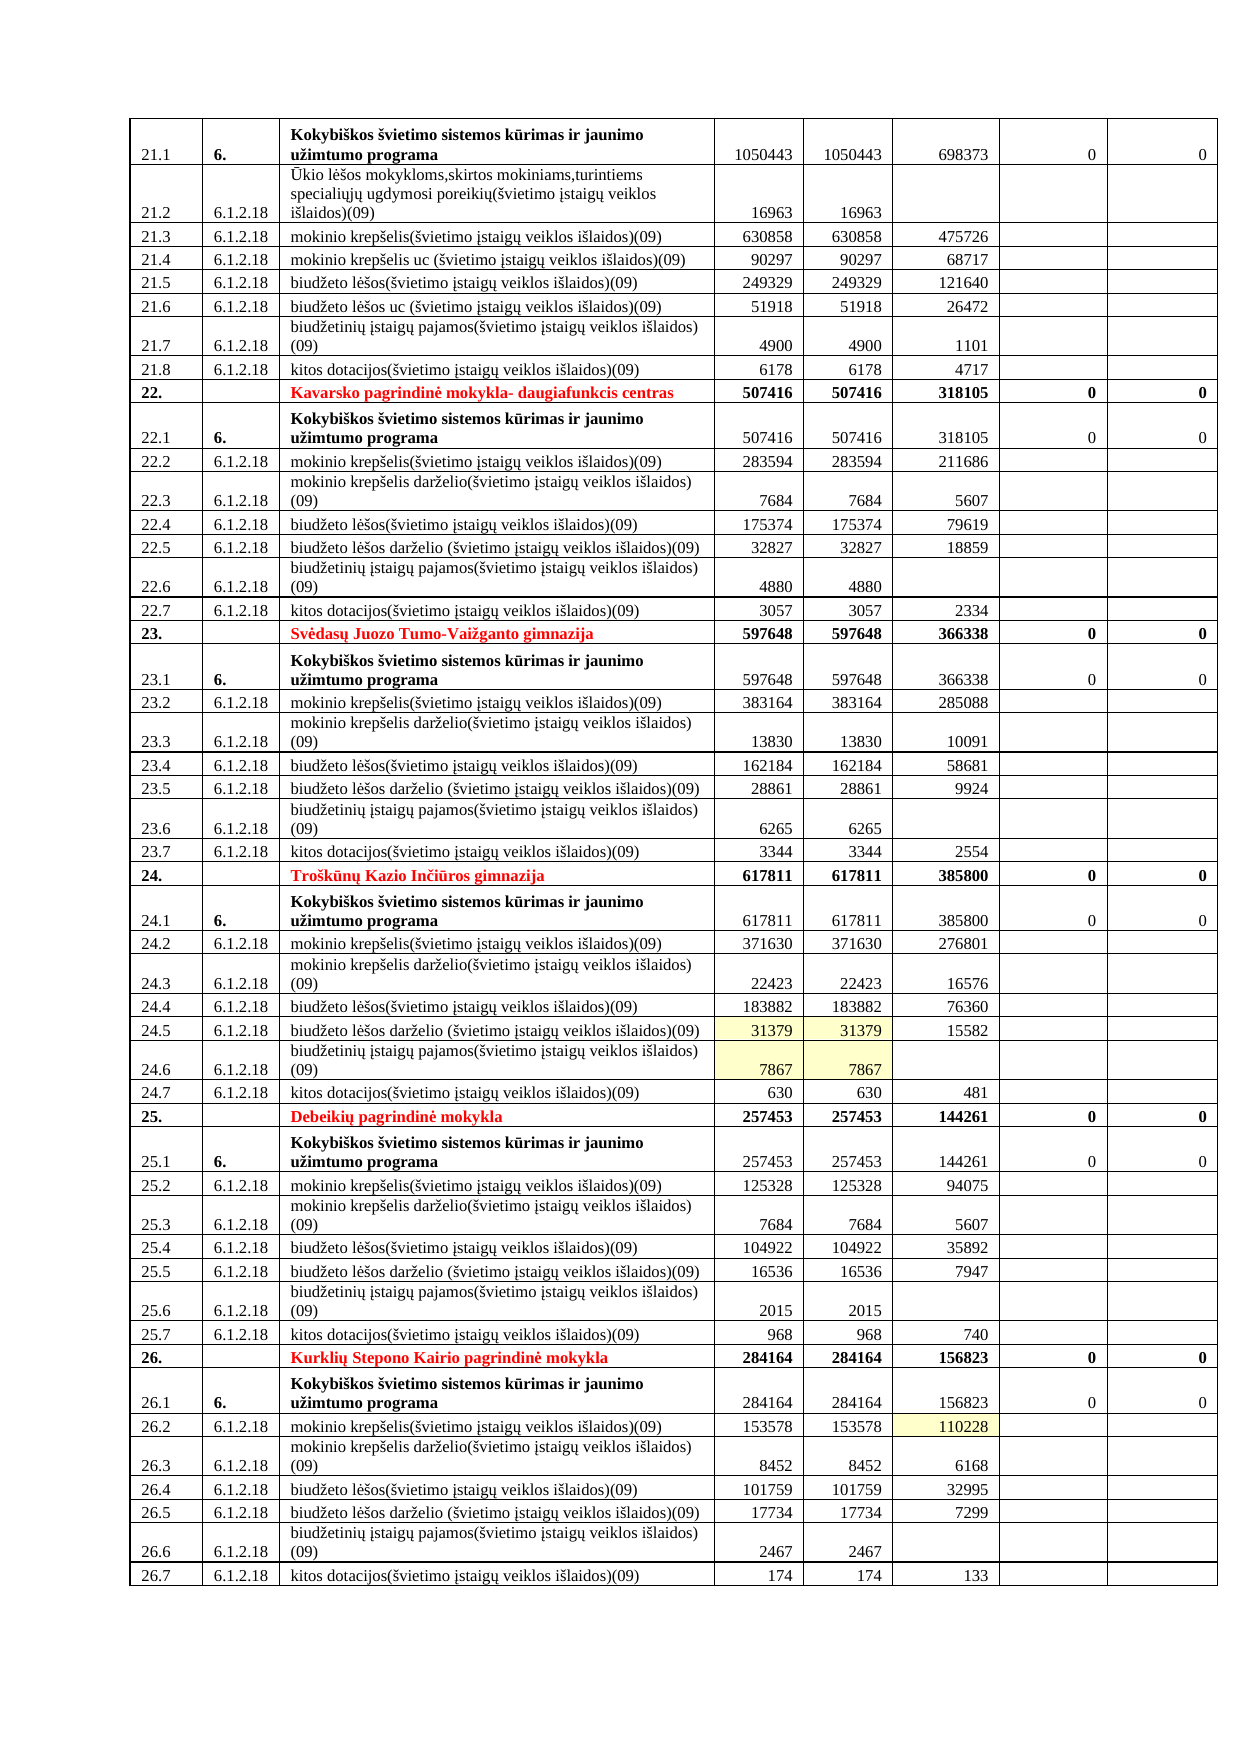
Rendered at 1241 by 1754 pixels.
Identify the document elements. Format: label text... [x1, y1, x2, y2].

table_cell [1108, 165, 1217, 222]
table_cell [1108, 994, 1217, 1016]
table_cell 6.1.2.18 [203, 954, 279, 993]
table_cell [203, 1104, 279, 1126]
table_cell 153578 [804, 1414, 892, 1436]
table_cell 2015 [804, 1282, 892, 1320]
table_cell mokinio krepšelis darželio(švietimo įstaigų veiklos išlaidos)(09) [280, 954, 714, 993]
table_cell 26.7 [131, 1563, 202, 1585]
table_cell Kokybiškos švietimo sistemos kūrimas ir jaunimo užimtumo programa [280, 403, 714, 447]
table_cell 6168 [893, 1437, 999, 1475]
table_cell 162184 [715, 753, 803, 775]
table_cell 4880 [804, 558, 892, 596]
table_cell 22.2 [131, 449, 202, 471]
table_cell 6.1.2.18 [203, 1041, 279, 1079]
table_cell [203, 380, 279, 402]
table_cell 6.1.2.18 [203, 294, 279, 316]
table_cell 21.3 [131, 223, 202, 246]
table_cell 507416 [804, 380, 892, 402]
table_cell 156823 [893, 1368, 999, 1412]
table_cell 21.5 [131, 270, 202, 292]
table_cell 7684 [804, 1196, 892, 1234]
table_cell 0 [1108, 1127, 1217, 1171]
table_cell [1000, 1282, 1107, 1320]
table_cell [1000, 1172, 1107, 1194]
table_cell 23.6 [131, 799, 202, 838]
table_cell 23.1 [131, 644, 202, 689]
table_cell kitos dotacijos(švietimo įstaigų veiklos išlaidos)(09) [280, 839, 714, 861]
table_cell 22.6 [131, 558, 202, 596]
table_cell [1108, 1523, 1217, 1561]
table_cell 366338 [893, 644, 999, 689]
table_cell 5607 [893, 1196, 999, 1234]
table_cell 371630 [715, 931, 803, 953]
table_cell [1108, 535, 1217, 557]
table_cell 24.7 [131, 1080, 202, 1102]
table_cell [1108, 317, 1217, 355]
table_cell [1000, 713, 1107, 751]
table_cell 6.1.2.18 [203, 799, 279, 838]
table_cell Kokybiškos švietimo sistemos kūrimas ir jaunimo užimtumo programa [280, 644, 714, 689]
table_cell 6.1.2.18 [203, 1235, 279, 1257]
table_cell Kokybiškos švietimo sistemos kūrimas ir jaunimo užimtumo programa [280, 1127, 714, 1171]
table_cell [1108, 1563, 1217, 1585]
table_cell Debeikių pagrindinė mokykla [280, 1104, 714, 1126]
table_cell [1108, 1500, 1217, 1522]
table_cell [1000, 1437, 1107, 1475]
table_cell [1000, 994, 1107, 1016]
table_cell kitos dotacijos(švietimo įstaigų veiklos išlaidos)(09) [280, 1321, 714, 1344]
table_cell 8452 [715, 1437, 803, 1475]
table_cell 21.2 [131, 165, 202, 222]
table_cell 175374 [804, 511, 892, 534]
table_cell mokinio krepšelis(švietimo įstaigų veiklos išlaidos)(09) [280, 931, 714, 953]
table_cell 10091 [893, 713, 999, 751]
table_cell 23.5 [131, 776, 202, 798]
table_cell 285088 [893, 690, 999, 712]
table_cell 174 [804, 1563, 892, 1585]
table_cell 0 [1000, 1127, 1107, 1171]
table_cell [1000, 294, 1107, 316]
table_cell 283594 [715, 449, 803, 471]
table_cell 174 [715, 1563, 803, 1585]
table_cell 22.4 [131, 511, 202, 534]
table_cell 22423 [804, 954, 892, 993]
table_cell 507416 [715, 380, 803, 402]
table_cell biudžetinių įstaigų pajamos(švietimo įstaigų veiklos išlaidos)(09) [280, 799, 714, 838]
table_cell 25.1 [131, 1127, 202, 1171]
table_cell [1108, 1476, 1217, 1499]
table_cell 25.2 [131, 1172, 202, 1194]
table_cell 21.8 [131, 356, 202, 379]
table_cell 6.1.2.18 [203, 1563, 279, 1585]
table_cell 0 [1108, 403, 1217, 447]
table_cell 6.1.2.18 [203, 931, 279, 953]
table_cell 7947 [893, 1259, 999, 1281]
table_cell biudžeto lėšos(švietimo įstaigų veiklos išlaidos)(09) [280, 1235, 714, 1257]
table_cell 18859 [893, 535, 999, 557]
table_cell 6. [203, 1127, 279, 1171]
table_cell [1108, 247, 1217, 269]
table_cell 6.1.2.18 [203, 776, 279, 798]
table_cell 1050443 [804, 119, 892, 163]
table_cell [1000, 356, 1107, 379]
table_cell [1000, 1500, 1107, 1522]
table_cell [893, 165, 999, 222]
table_cell [1108, 799, 1217, 838]
table_cell mokinio krepšelis(švietimo įstaigų veiklos išlaidos)(09) [280, 1414, 714, 1436]
table_cell [893, 1041, 999, 1079]
table_cell [1108, 1414, 1217, 1436]
table_cell 0 [1000, 1368, 1107, 1412]
table_cell 16536 [804, 1259, 892, 1281]
table_cell [1000, 799, 1107, 838]
table_cell 597648 [804, 621, 892, 643]
table_cell 284164 [804, 1345, 892, 1367]
table_cell 26.1 [131, 1368, 202, 1412]
table_cell 4900 [804, 317, 892, 355]
table_cell [1000, 558, 1107, 596]
table_cell 597648 [804, 644, 892, 689]
table_cell [1108, 1437, 1217, 1475]
table_cell 0 [1108, 1345, 1217, 1367]
table_cell [1000, 753, 1107, 775]
table_cell Kavarsko pagrindinė mokykla- daugiafunkcis centras [280, 380, 714, 402]
table_cell [1000, 1080, 1107, 1102]
table_cell 383164 [715, 690, 803, 712]
table_cell 26.6 [131, 1523, 202, 1561]
table_cell 76360 [893, 994, 999, 1016]
table_cell [1108, 356, 1217, 379]
table_cell 6.1.2.18 [203, 994, 279, 1016]
table_cell [1108, 1017, 1217, 1039]
table_cell 26472 [893, 294, 999, 316]
table_cell [1000, 1259, 1107, 1281]
table_cell 23.4 [131, 753, 202, 775]
table_cell 6.1.2.18 [203, 1196, 279, 1234]
table_cell 0 [1108, 380, 1217, 402]
table_cell mokinio krepšelis darželio(švietimo įstaigų veiklos išlaidos)(09) [280, 713, 714, 751]
table_cell biudžeto lėšos darželio (švietimo įstaigų veiklos išlaidos)(09) [280, 776, 714, 798]
table_cell [1000, 1235, 1107, 1257]
table_cell 32995 [893, 1476, 999, 1499]
table_cell 2467 [804, 1523, 892, 1561]
table_cell 0 [1000, 862, 1107, 884]
table_cell [1000, 1017, 1107, 1039]
table_cell 6265 [715, 799, 803, 838]
table_cell 597648 [715, 621, 803, 643]
table_cell 6.1.2.18 [203, 558, 279, 596]
table_cell 257453 [715, 1127, 803, 1171]
table_cell Kokybiškos švietimo sistemos kūrimas ir jaunimo užimtumo programa [280, 886, 714, 930]
table_cell [893, 799, 999, 838]
table_cell 28861 [804, 776, 892, 798]
table_cell 25.5 [131, 1259, 202, 1281]
table_cell 104922 [715, 1235, 803, 1257]
table_cell 968 [804, 1321, 892, 1344]
table_cell 144261 [893, 1127, 999, 1171]
table_cell 4900 [715, 317, 803, 355]
table_cell 23.3 [131, 713, 202, 751]
table_cell 26.4 [131, 1476, 202, 1499]
table_cell 25.4 [131, 1235, 202, 1257]
table_cell 22.3 [131, 472, 202, 510]
table_cell 24.3 [131, 954, 202, 993]
table_cell Kokybiškos švietimo sistemos kūrimas ir jaunimo užimtumo programa [280, 1368, 714, 1412]
table_cell 17734 [804, 1500, 892, 1522]
table_cell [1108, 270, 1217, 292]
table_cell 7867 [715, 1041, 803, 1079]
table_cell 284164 [715, 1368, 803, 1412]
table_cell 617811 [804, 886, 892, 930]
table_cell 8452 [804, 1437, 892, 1475]
table_cell [1000, 1563, 1107, 1585]
table_cell 6.1.2.18 [203, 690, 279, 712]
table_cell mokinio krepšelis(švietimo įstaigų veiklos išlaidos)(09) [280, 449, 714, 471]
table_cell 94075 [893, 1172, 999, 1194]
table_cell Svėdasų Juozo Tumo-Vaižganto gimnazija [280, 621, 714, 643]
table_cell [1000, 1523, 1107, 1561]
table_cell 16963 [715, 165, 803, 222]
table_cell 0 [1000, 621, 1107, 643]
table_cell 125328 [715, 1172, 803, 1194]
table_cell [1108, 1080, 1217, 1102]
table_cell 26.2 [131, 1414, 202, 1436]
table_cell 0 [1108, 119, 1217, 163]
table_cell 6.1.2.18 [203, 535, 279, 557]
table_cell [893, 1523, 999, 1561]
table_cell [1000, 1476, 1107, 1499]
table_cell 125328 [804, 1172, 892, 1194]
table_cell mokinio krepšelis(švietimo įstaigų veiklos išlaidos)(09) [280, 690, 714, 712]
table_cell 31379 [715, 1017, 803, 1039]
table_cell 6.1.2.18 [203, 839, 279, 861]
table_cell 318105 [893, 403, 999, 447]
table_cell 6.1.2.18 [203, 317, 279, 355]
table_cell biudžeto lėšos darželio (švietimo įstaigų veiklos išlaidos)(09) [280, 1500, 714, 1522]
table_cell [893, 1282, 999, 1320]
table_cell 21.1 [131, 119, 202, 163]
table_cell 6.1.2.18 [203, 1282, 279, 1320]
table_cell [203, 621, 279, 643]
table_cell 0 [1108, 1368, 1217, 1412]
table_cell Ūkio lėšos mokykloms,skirtos mokiniams,turintiems specialiųjų ugdymosi poreikių(švietimo įstaigų veiklos išlaidos)(09) [280, 165, 714, 222]
table_cell 175374 [715, 511, 803, 534]
table_cell 68717 [893, 247, 999, 269]
table_cell mokinio krepšelis darželio(švietimo įstaigų veiklos išlaidos)(09) [280, 1196, 714, 1234]
table_cell 121640 [893, 270, 999, 292]
table_cell [1000, 449, 1107, 471]
table_cell 385800 [893, 862, 999, 884]
table_cell 366338 [893, 621, 999, 643]
table_cell [1000, 954, 1107, 993]
table_cell 24.4 [131, 994, 202, 1016]
table_cell 3057 [804, 598, 892, 620]
table_cell 25.6 [131, 1282, 202, 1320]
table_cell 23.7 [131, 839, 202, 861]
table_cell 13830 [715, 713, 803, 751]
table_cell 183882 [804, 994, 892, 1016]
table_cell 9924 [893, 776, 999, 798]
table_cell 2554 [893, 839, 999, 861]
table_cell 104922 [804, 1235, 892, 1257]
table_cell 17734 [715, 1500, 803, 1522]
table_cell 6.1.2.18 [203, 511, 279, 534]
table_cell 284164 [715, 1345, 803, 1367]
table_cell 7299 [893, 1500, 999, 1522]
table_cell 6. [203, 119, 279, 163]
table_cell [1000, 165, 1107, 222]
table_cell 0 [1108, 1104, 1217, 1126]
table_cell [1108, 690, 1217, 712]
table_cell 51918 [715, 294, 803, 316]
table_cell 6178 [715, 356, 803, 379]
table_cell biudžeto lėšos(švietimo įstaigų veiklos išlaidos)(09) [280, 753, 714, 775]
table_cell 318105 [893, 380, 999, 402]
table_cell [1000, 690, 1107, 712]
table_cell 6.1.2.18 [203, 356, 279, 379]
table_cell [1108, 776, 1217, 798]
table_cell 23. [131, 621, 202, 643]
table_cell [1108, 558, 1217, 596]
table_cell 0 [1108, 644, 1217, 689]
table_cell 7684 [715, 1196, 803, 1234]
table_cell 144261 [893, 1104, 999, 1126]
table_cell mokinio krepšelis uc (švietimo įstaigų veiklos išlaidos)(09) [280, 247, 714, 269]
table_cell 6. [203, 644, 279, 689]
table_cell 15582 [893, 1017, 999, 1039]
table_cell [1000, 247, 1107, 269]
table_cell 24.6 [131, 1041, 202, 1079]
table_cell 32827 [804, 535, 892, 557]
table_cell 6.1.2.18 [203, 1500, 279, 1522]
table_cell 0 [1000, 380, 1107, 402]
table_cell 630 [715, 1080, 803, 1102]
table_cell Troškūnų Kazio Inčiūros gimnazija [280, 862, 714, 884]
table_cell 211686 [893, 449, 999, 471]
table_cell [1000, 317, 1107, 355]
table_cell 21.6 [131, 294, 202, 316]
table_cell [1000, 511, 1107, 534]
table_cell 6.1.2.18 [203, 1437, 279, 1475]
table_cell 183882 [715, 994, 803, 1016]
table_cell 16963 [804, 165, 892, 222]
table_cell 16576 [893, 954, 999, 993]
table_cell mokinio krepšelis darželio(švietimo įstaigų veiklos išlaidos)(09) [280, 472, 714, 510]
table_cell [1108, 1196, 1217, 1234]
table_cell [893, 558, 999, 596]
table_cell 3057 [715, 598, 803, 620]
table_cell biudžetinių įstaigų pajamos(švietimo įstaigų veiklos išlaidos)(09) [280, 317, 714, 355]
table_cell 6.1.2.18 [203, 1080, 279, 1102]
table_cell [1108, 511, 1217, 534]
table_cell [1108, 1235, 1217, 1257]
table_cell 257453 [715, 1104, 803, 1126]
table_cell 22.5 [131, 535, 202, 557]
table_cell 25.3 [131, 1196, 202, 1234]
table_cell 21.7 [131, 317, 202, 355]
table_cell biudžeto lėšos(švietimo įstaigų veiklos išlaidos)(09) [280, 994, 714, 1016]
table_cell 21.4 [131, 247, 202, 269]
table_cell 153578 [715, 1414, 803, 1436]
table_cell 6. [203, 886, 279, 930]
table_cell 162184 [804, 753, 892, 775]
table_cell 110228 [893, 1414, 999, 1436]
table_cell biudžetinių įstaigų pajamos(švietimo įstaigų veiklos išlaidos)(09) [280, 558, 714, 596]
table_cell [1000, 223, 1107, 246]
table_cell [1108, 713, 1217, 751]
table_cell 6.1.2.18 [203, 1414, 279, 1436]
table_cell 22.7 [131, 598, 202, 620]
table_cell 6.1.2.18 [203, 472, 279, 510]
table_cell [1000, 535, 1107, 557]
table_cell [1108, 223, 1217, 246]
table_cell 276801 [893, 931, 999, 953]
table_cell 58681 [893, 753, 999, 775]
table_cell kitos dotacijos(švietimo įstaigų veiklos išlaidos)(09) [280, 356, 714, 379]
table_cell [1108, 931, 1217, 953]
table_cell 26.5 [131, 1500, 202, 1522]
table_cell 6.1.2.18 [203, 449, 279, 471]
table_cell 23.2 [131, 690, 202, 712]
table_cell 6.1.2.18 [203, 270, 279, 292]
table_cell 25. [131, 1104, 202, 1126]
table_cell 6178 [804, 356, 892, 379]
table_cell 6.1.2.18 [203, 598, 279, 620]
table_cell [1000, 931, 1107, 953]
table_cell 383164 [804, 690, 892, 712]
table_cell 35892 [893, 1235, 999, 1257]
table_cell [1000, 1041, 1107, 1079]
table_cell 284164 [804, 1368, 892, 1412]
table_cell 6.1.2.18 [203, 223, 279, 246]
table_cell 6. [203, 1368, 279, 1412]
table_cell biudžeto lėšos darželio (švietimo įstaigų veiklos išlaidos)(09) [280, 1259, 714, 1281]
table_cell 617811 [804, 862, 892, 884]
table_cell 507416 [804, 403, 892, 447]
table_cell 0 [1000, 644, 1107, 689]
table_cell 257453 [804, 1104, 892, 1126]
table_cell [1000, 1196, 1107, 1234]
table_cell [1108, 598, 1217, 620]
table_cell 6.1.2.18 [203, 1017, 279, 1039]
table_cell 5607 [893, 472, 999, 510]
table_cell 22.1 [131, 403, 202, 447]
table_cell 101759 [804, 1476, 892, 1499]
table_cell 7684 [715, 472, 803, 510]
table_cell 156823 [893, 1345, 999, 1367]
table_cell 249329 [715, 270, 803, 292]
table_cell 6.1.2.18 [203, 1259, 279, 1281]
table_cell 740 [893, 1321, 999, 1344]
table_cell 0 [1108, 886, 1217, 930]
table_cell 385800 [893, 886, 999, 930]
table_cell 249329 [804, 270, 892, 292]
table_cell Kurklių Stepono Kairio pagrindinė mokykla [280, 1345, 714, 1367]
table_cell 3344 [804, 839, 892, 861]
table_cell 0 [1000, 886, 1107, 930]
table_cell 22. [131, 380, 202, 402]
table_cell 698373 [893, 119, 999, 163]
table_cell [1000, 598, 1107, 620]
table_cell 6.1.2.18 [203, 1476, 279, 1499]
table_cell 6.1.2.18 [203, 165, 279, 222]
table_cell 79619 [893, 511, 999, 534]
table_cell 24. [131, 862, 202, 884]
table_cell 597648 [715, 644, 803, 689]
table_cell 617811 [715, 862, 803, 884]
table_cell [1108, 294, 1217, 316]
table_cell 1101 [893, 317, 999, 355]
table_cell 32827 [715, 535, 803, 557]
table_cell [1108, 1041, 1217, 1079]
table_cell 475726 [893, 223, 999, 246]
table_cell biudžeto lėšos darželio (švietimo įstaigų veiklos išlaidos)(09) [280, 535, 714, 557]
table_cell biudžetinių įstaigų pajamos(švietimo įstaigų veiklos išlaidos)(09) [280, 1282, 714, 1320]
table_cell [1108, 1282, 1217, 1320]
table_cell 4717 [893, 356, 999, 379]
table_cell 16536 [715, 1259, 803, 1281]
table_cell 3344 [715, 839, 803, 861]
table_cell [1108, 1321, 1217, 1344]
table_cell 133 [893, 1563, 999, 1585]
table_cell [1000, 776, 1107, 798]
table_cell 90297 [715, 247, 803, 269]
table_cell 24.5 [131, 1017, 202, 1039]
table_cell biudžetinių įstaigų pajamos(švietimo įstaigų veiklos išlaidos)(09) [280, 1523, 714, 1561]
table_cell 51918 [804, 294, 892, 316]
table_cell 371630 [804, 931, 892, 953]
table_cell [1108, 449, 1217, 471]
table_cell 7867 [804, 1041, 892, 1079]
table_cell [1000, 1414, 1107, 1436]
table_cell 0 [1000, 1104, 1107, 1126]
table_cell [1000, 839, 1107, 861]
table_cell 13830 [804, 713, 892, 751]
table_cell kitos dotacijos(švietimo įstaigų veiklos išlaidos)(09) [280, 1080, 714, 1102]
table_cell Kokybiškos švietimo sistemos kūrimas ir jaunimo užimtumo programa [280, 119, 714, 163]
table_cell biudžeto lėšos darželio (švietimo įstaigų veiklos išlaidos)(09) [280, 1017, 714, 1039]
table_cell 630858 [715, 223, 803, 246]
table_cell 2015 [715, 1282, 803, 1320]
table_cell 0 [1108, 862, 1217, 884]
table_cell 507416 [715, 403, 803, 447]
table_cell 24.1 [131, 886, 202, 930]
table_cell [1000, 1321, 1107, 1344]
table_cell 2467 [715, 1523, 803, 1561]
table_cell [1108, 753, 1217, 775]
table_cell [1108, 472, 1217, 510]
table_cell 6.1.2.18 [203, 1321, 279, 1344]
table_cell 7684 [804, 472, 892, 510]
table_cell 2334 [893, 598, 999, 620]
table_cell mokinio krepšelis(švietimo įstaigų veiklos išlaidos)(09) [280, 1172, 714, 1194]
table_cell 28861 [715, 776, 803, 798]
table_cell 0 [1108, 621, 1217, 643]
table_cell 6265 [804, 799, 892, 838]
table_cell biudžeto lėšos(švietimo įstaigų veiklos išlaidos)(09) [280, 511, 714, 534]
table_cell mokinio krepšelis(švietimo įstaigų veiklos išlaidos)(09) [280, 223, 714, 246]
table_cell 6.1.2.18 [203, 713, 279, 751]
table_cell kitos dotacijos(švietimo įstaigų veiklos išlaidos)(09) [280, 598, 714, 620]
table_cell 24.2 [131, 931, 202, 953]
table_cell 6. [203, 403, 279, 447]
table_cell [1108, 1172, 1217, 1194]
table_cell biudžeto lėšos uc (švietimo įstaigų veiklos išlaidos)(09) [280, 294, 714, 316]
table_cell 0 [1000, 119, 1107, 163]
table_cell biudžetinių įstaigų pajamos(švietimo įstaigų veiklos išlaidos)(09) [280, 1041, 714, 1079]
table_cell 6.1.2.18 [203, 1523, 279, 1561]
table_cell 26.3 [131, 1437, 202, 1475]
table_cell [1000, 472, 1107, 510]
table_cell 481 [893, 1080, 999, 1102]
table_cell 31379 [804, 1017, 892, 1039]
table_cell 630858 [804, 223, 892, 246]
table_cell 0 [1000, 403, 1107, 447]
table_cell 6.1.2.18 [203, 753, 279, 775]
table_cell 26. [131, 1345, 202, 1367]
table_cell 617811 [715, 886, 803, 930]
table_cell 6.1.2.18 [203, 1172, 279, 1194]
table_cell 968 [715, 1321, 803, 1344]
table_cell mokinio krepšelis darželio(švietimo įstaigų veiklos išlaidos)(09) [280, 1437, 714, 1475]
table_cell [203, 1345, 279, 1367]
table_cell 4880 [715, 558, 803, 596]
table_cell [203, 862, 279, 884]
table_cell [1108, 839, 1217, 861]
table_cell biudžeto lėšos(švietimo įstaigų veiklos išlaidos)(09) [280, 270, 714, 292]
table_cell 283594 [804, 449, 892, 471]
table_cell 25.7 [131, 1321, 202, 1344]
table_cell 6.1.2.18 [203, 247, 279, 269]
table_cell [1108, 1259, 1217, 1281]
table_cell kitos dotacijos(švietimo įstaigų veiklos išlaidos)(09) [280, 1563, 714, 1585]
table_cell biudžeto lėšos(švietimo įstaigų veiklos išlaidos)(09) [280, 1476, 714, 1499]
table_cell 22423 [715, 954, 803, 993]
table_cell 101759 [715, 1476, 803, 1499]
table_cell 630 [804, 1080, 892, 1102]
table_cell 1050443 [715, 119, 803, 163]
table_cell [1108, 954, 1217, 993]
table_cell 90297 [804, 247, 892, 269]
table_cell 257453 [804, 1127, 892, 1171]
table_cell 0 [1000, 1345, 1107, 1367]
table_cell [1000, 270, 1107, 292]
